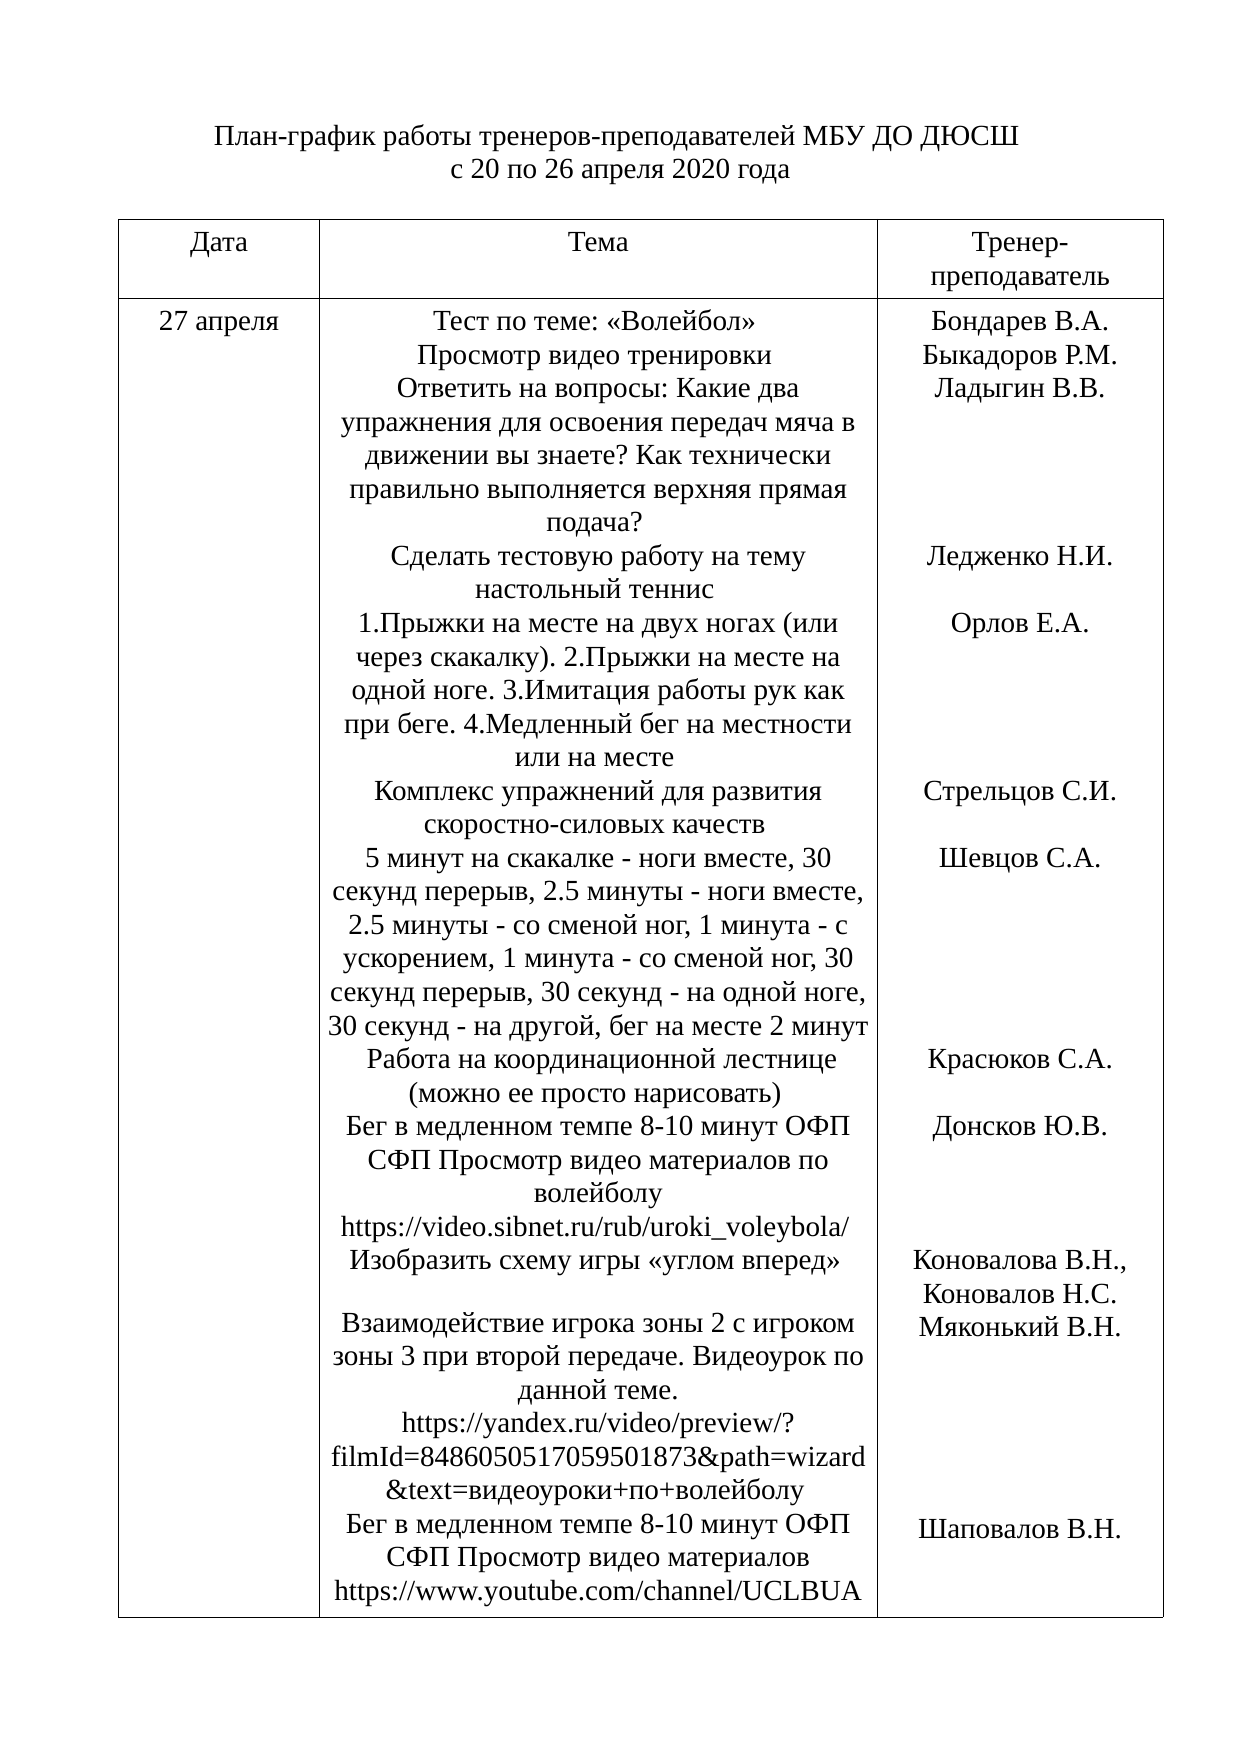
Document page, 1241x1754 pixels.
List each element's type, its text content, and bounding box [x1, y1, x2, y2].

table_header Дата [119, 220, 319, 297]
table_header Тренер-преподаватель [878, 220, 1163, 297]
table_cell 27 апреля [119, 299, 319, 1617]
table_header Тема [320, 220, 877, 297]
table_cell Бондарев В.А. Быкадоров Р.М. Ладыгин В.В. Ледженко Н.И. Орлов Е.А. Стрельцов С.И. Шевцов С.А. Красюков С.А. Донсков Ю.В. Коновалова В.Н., Коновалов Н.С. Мяконький В.Н. Шаповалов В.Н. [878, 299, 1163, 1617]
text План-график работы тренеров-преподавателей МБУ ДО ДЮСШ [118, 118, 1122, 152]
text с 20 по 26 апреля 2020 года [118, 152, 1122, 185]
table_cell Тест по теме: «Волейбол» Просмотр видео тренировки Ответить на вопросы: Какие два упражнения для освоения передач мяча в движении вы знаете? Как технически правильно выполняется верхняя прямая подача? Сделать тестовую работу на тему настольный теннис 1.Прыжки на месте на двух ногах (или через скакалку). 2.Прыжки на месте на одной ноге. 3.Имитация работы рук как при беге. 4.Медленный бег на местности или на месте Комплекс упражнений для развития скоростно-силовых качеств 5 минут на скакалке - ноги вместе, 30 секунд перерыв, 2.5 минуты - ноги вместе, 2.5 минуты - со сменой ног, 1 минута - с ускорением, 1 минута - со сменой ног, 30 секунд перерыв, 30 секунд - на одной ноге, 30 секунд - на другой, бег на месте 2 минут Работа на координационной лестнице (можно ее просто нарисовать) Бег в медленном темпе 8-10 минут ОФП СФП Просмотр видео материалов по волейболу https://video.sibnet.ru/rub/uroki_voleybola/ Изобразить схему игры «углом вперед» Взаимодействие игрока зоны 2 с игроком зоны 3 при второй передаче. Видеоурок по данной теме. https://yandex.ru/video/preview/?filmId=8486050517059501873&path=wizard&text=видеоуроки+по+волейболу Бег в медленном темпе 8-10 минут ОФП СФП Просмотр видео материалов https://www.youtube.com/channel/UCLBUA [320, 299, 877, 1617]
